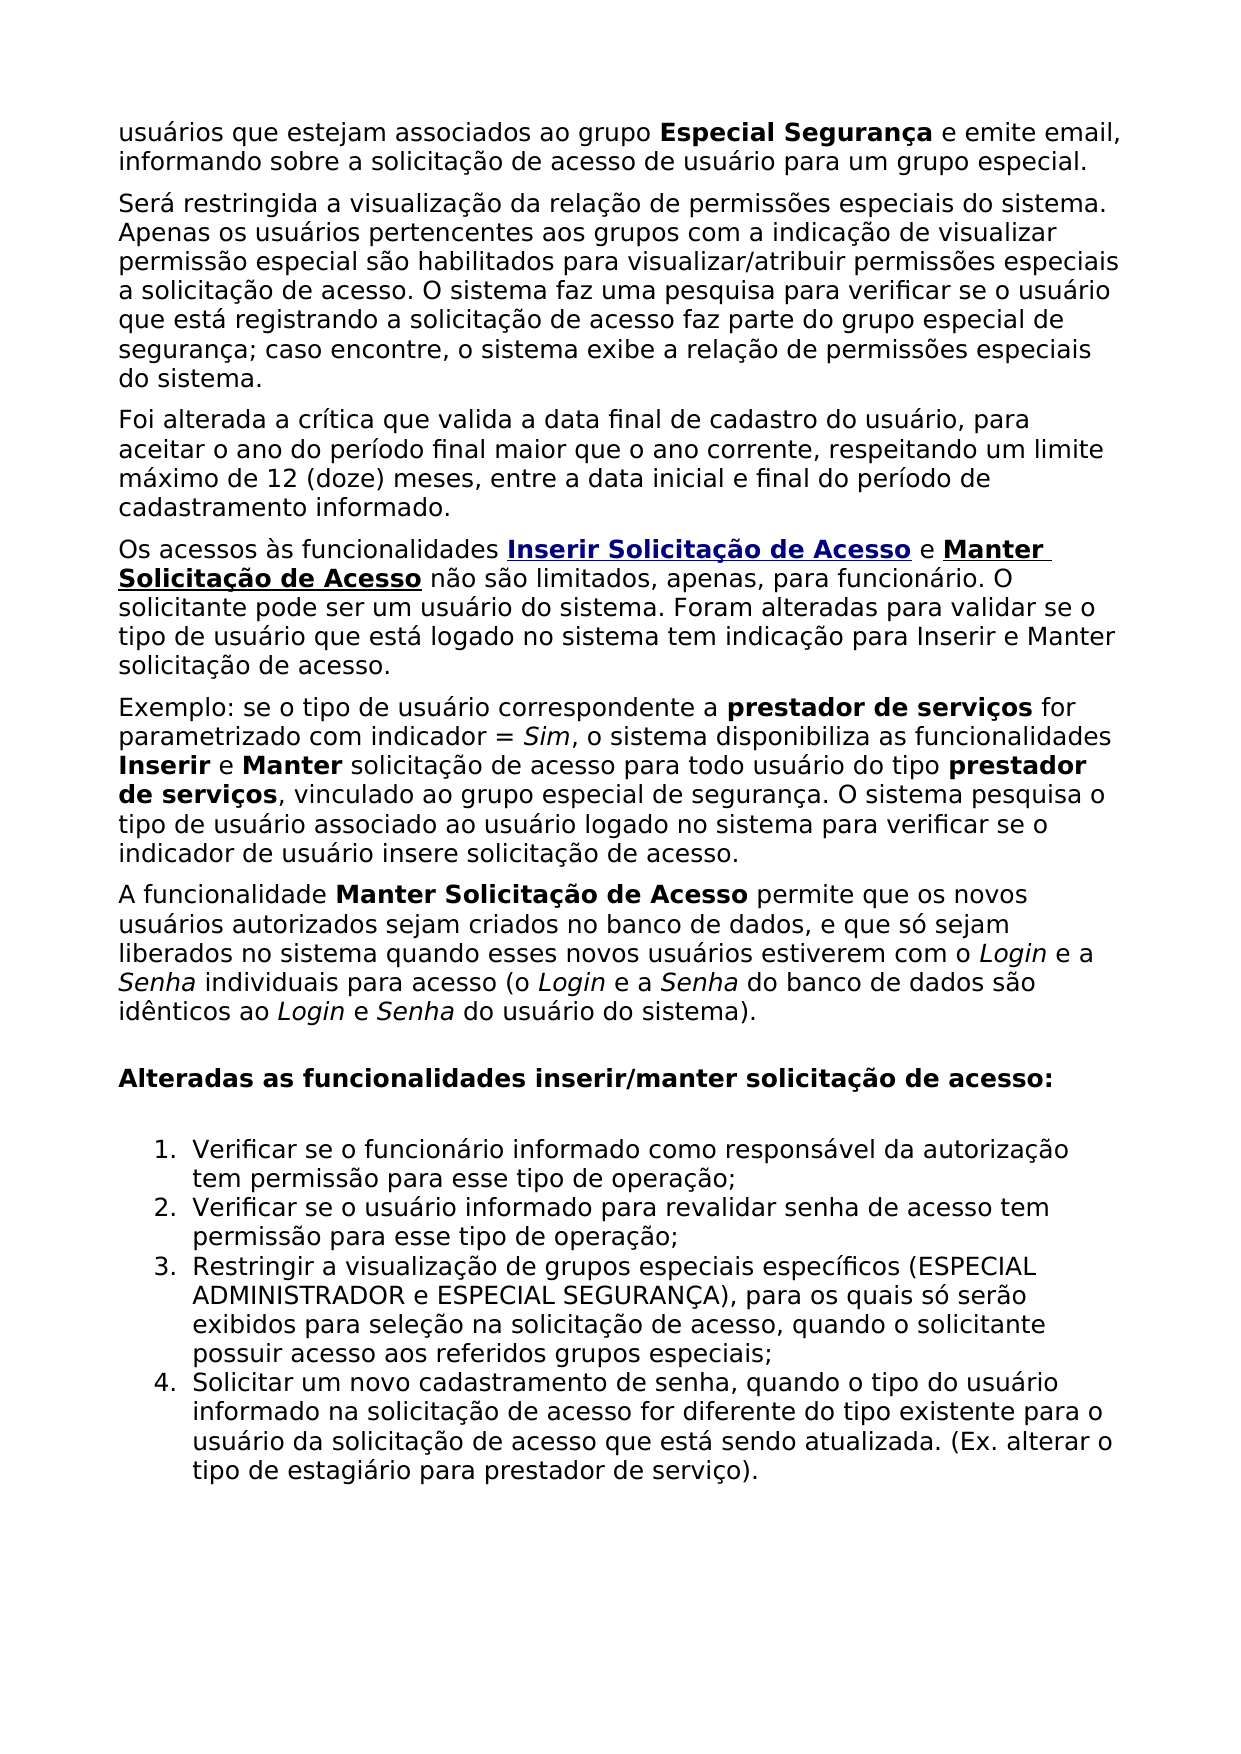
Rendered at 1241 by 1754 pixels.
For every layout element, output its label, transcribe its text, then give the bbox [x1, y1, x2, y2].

list Restringir a visualização de grupos especiais específicos (ESPECIAL ADMINISTRADOR e ESPECIAL SEGURANÇA), para os quais só serão exibidos para seleção na solicitação de acesso, quando o solicitante possuir acesso aos referidos grupos especiais; [177, 1252, 1122, 1368]
text Os acessos às funcionalidades Inserir Solicitação de Acesso e Manter Solicitação de Acesso não são limitados, apenas, para funcionário. O solicitante pode ser um usuário do sistema. Foram alteradas para validar se o tipo de usuário que está logado no sistema tem indicação para Inserir e Manter solicitação de acesso. [118, 535, 1122, 681]
subtitle Alteradas as funcionalidades inserir/manter solicitação de acesso: [118, 1064, 1122, 1093]
text Exemplo: se o tipo de usuário correspondente a prestador de serviços for parametrizado com indicador = Sim, o sistema disponibiliza as funcionalidades Inserir e Manter solicitação de acesso para todo usuário do tipo prestador de serviços, vinculado ao grupo especial de segurança. O sistema pesquisa o tipo de usuário associado ao usuário logado no sistema para verificar se o indicador de usuário insere solicitação de acesso. [118, 693, 1122, 868]
list Verificar se o usuário informado para revalidar senha de acesso tem permissão para esse tipo de operação; [177, 1193, 1122, 1252]
text Foi alterada a crítica que valida a data final de cadastro do usuário, para aceitar o ano do período final maior que o ano corrente, respeitando um limite máximo de 12 (doze) meses, entre a data inicial e final do período de cadastramento informado. [118, 406, 1122, 522]
text Será restringida a visualização da relação de permissões especiais do sistema. Apenas os usuários pertencentes aos grupos com a indicação de visualizar permissão especial são habilitados para visualizar/atribuir permissões especiais a solicitação de acesso. O sistema faz uma pesquisa para verificar se o usuário que está registrando a solicitação de acesso faz parte do grupo especial de segurança; caso encontre, o sistema exibe a relação de permissões especiais do sistema. [118, 189, 1122, 393]
list Verificar se o funcionário informado como responsável da autorização tem permissão para esse tipo de operação; [177, 1135, 1122, 1193]
list Solicitar um novo cadastramento de senha, quando o tipo do usuário informado na solicitação de acesso for diferente do tipo existente para o usuário da solicitação de acesso que está sendo atualizada. (Ex. alterar o tipo de estagiário para prestador de serviço). [177, 1368, 1122, 1485]
text usuários que estejam associados ao grupo Especial Segurança e emite email, informando sobre a solicitação de acesso de usuário para um grupo especial. [118, 118, 1122, 176]
text A funcionalidade Manter Solicitação de Acesso permite que os novos usuários autorizados sejam criados no banco de dados, e que só sejam liberados no sistema quando esses novos usuários estiverem com o Login e a Senha individuais para acesso (o Login e a Senha do banco de dados são idênticos ao Login e Senha do usuário do sistema). [118, 881, 1122, 1026]
